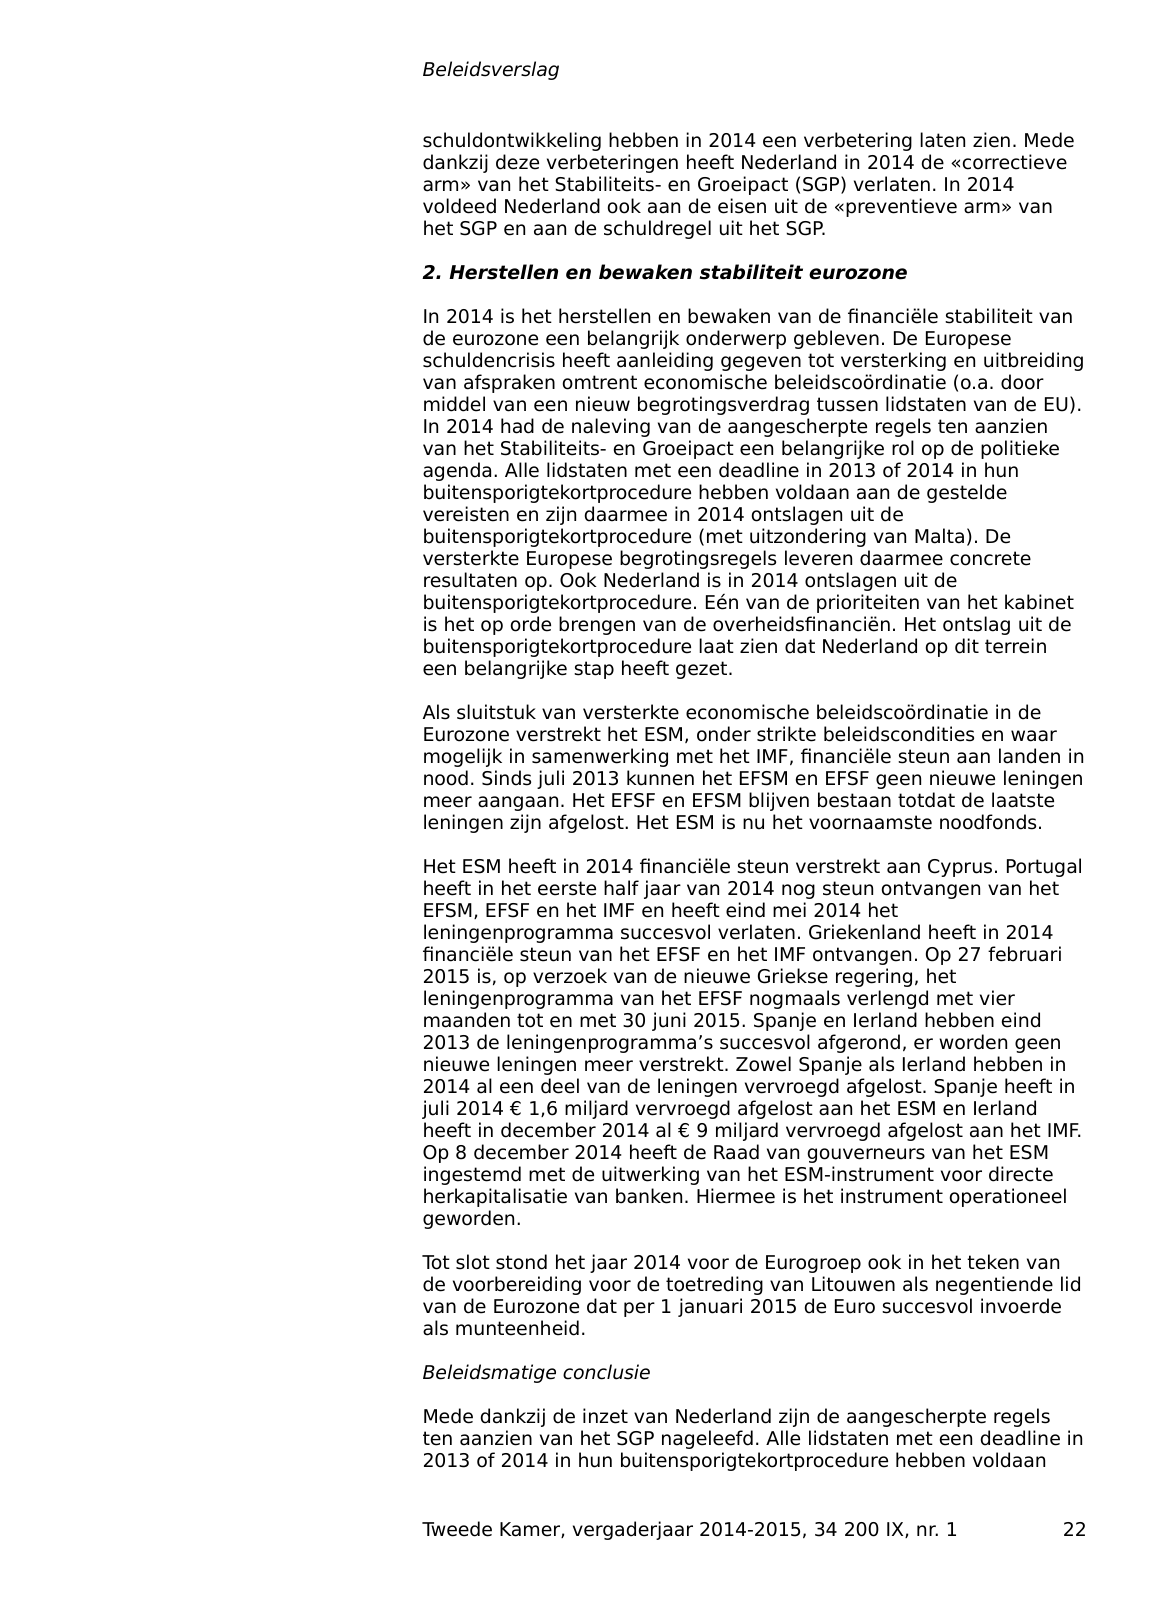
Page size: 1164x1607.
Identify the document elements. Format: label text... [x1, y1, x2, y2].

text Het ESM heeft in 2014 financiële steun verstrekt aan Cyprus. Portugal heeft in het eerste half jaar van 2014 nog steun ontvangen van het EFSM, EFSF en het IMF en heeft eind mei 2014 het leningenprogramma succesvol verlaten. Griekenland heeft in 2014 financiële steun van het EFSF en het IMF ontvangen. Op 27 februari 2015 is, op verzoek van de nieuwe Griekse regering, het leningenprogramma van het EFSF nogmaals verlengd met vier maanden tot en met 30 juni 2015. Spanje en Ierland hebben eind 2013 de leningenprogramma’s succesvol afgerond, er worden geen nieuwe leningen meer verstrekt. Zowel Spanje als Ierland hebben in 2014 al een deel van de leningen vervroegd afgelost. Spanje heeft in juli 2014 € 1,6 miljard vervroegd afgelost aan het ESM en Ierland heeft in december 2014 al € 9 miljard vervroegd afgelost aan het IMF. Op 8 december 2014 heeft de Raad van gouverneurs van het ESM ingestemd met de uitwerking van het ESM-instrument voor directe herkapitalisatie van banken. Hiermee is het instrument operationeel geworden. [422, 856, 1087, 1230]
subtitle Beleidsmatige conclusie [422, 1362, 1087, 1384]
text schuldontwikkeling hebben in 2014 een verbetering laten zien. Mede dankzij deze verbeteringen heeft Nederland in 2014 de «correctieve arm» van het Stabiliteits- en Groeipact (SGP) verlaten. In 2014 voldeed Nederland ook aan de eisen uit de «preventieve arm» van het SGP en aan de schuldregel uit het SGP. [422, 130, 1087, 240]
text In 2014 is het herstellen en bewaken van de financiële stabiliteit van de eurozone een belangrijk onderwerp gebleven. De Europese schuldencrisis heeft aanleiding gegeven tot versterking en uitbreiding van afspraken omtrent economische beleidscoördinatie (o.a. door middel van een nieuw begrotingsverdrag tussen lidstaten van de EU). In 2014 had de naleving van de aangescherpte regels ten aanzien van het Stabiliteits- en Groeipact een belangrijke rol op de politieke agenda. Alle lidstaten met een deadline in 2013 of 2014 in hun buitensporigtekortprocedure hebben voldaan aan de gestelde vereisten en zijn daarmee in 2014 ontslagen uit de buitensporigtekortprocedure (met uitzondering van Malta). De versterkte Europese begrotingsregels leveren daarmee concrete resultaten op. Ook Nederland is in 2014 ontslagen uit de buitensporigtekortprocedure. Eén van de prioriteiten van het kabinet is het op orde brengen van de overheidsfinanciën. Het ontslag uit de buitensporigtekortprocedure laat zien dat Nederland op dit terrein een belangrijke stap heeft gezet. [422, 306, 1087, 680]
text Tot slot stond het jaar 2014 voor de Eurogroep ook in het teken van de voorbereiding voor de toetreding van Litouwen als negentiende lid van de Eurozone dat per 1 januari 2015 de Euro succesvol invoerde als munteenheid. [422, 1252, 1087, 1340]
text Mede dankzij de inzet van Nederland zijn de aangescherpte regels ten aanzien van het SGP nageleefd. Alle lidstaten met een deadline in 2013 of 2014 in hun buitensporigtekortprocedure hebben voldaan [422, 1406, 1087, 1472]
subtitle 2. Herstellen en bewaken stabiliteit eurozone [422, 262, 1087, 284]
text Als sluitstuk van versterkte economische beleidscoördinatie in de Eurozone verstrekt het ESM, onder strikte beleidscondities en waar mogelijk in samenwerking met het IMF, financiële steun aan landen in nood. Sinds juli 2013 kunnen het EFSM en EFSF geen nieuwe leningen meer aangaan. Het EFSF en EFSM blijven bestaan totdat de laatste leningen zijn afgelost. Het ESM is nu het voornaamste noodfonds. [422, 702, 1087, 834]
